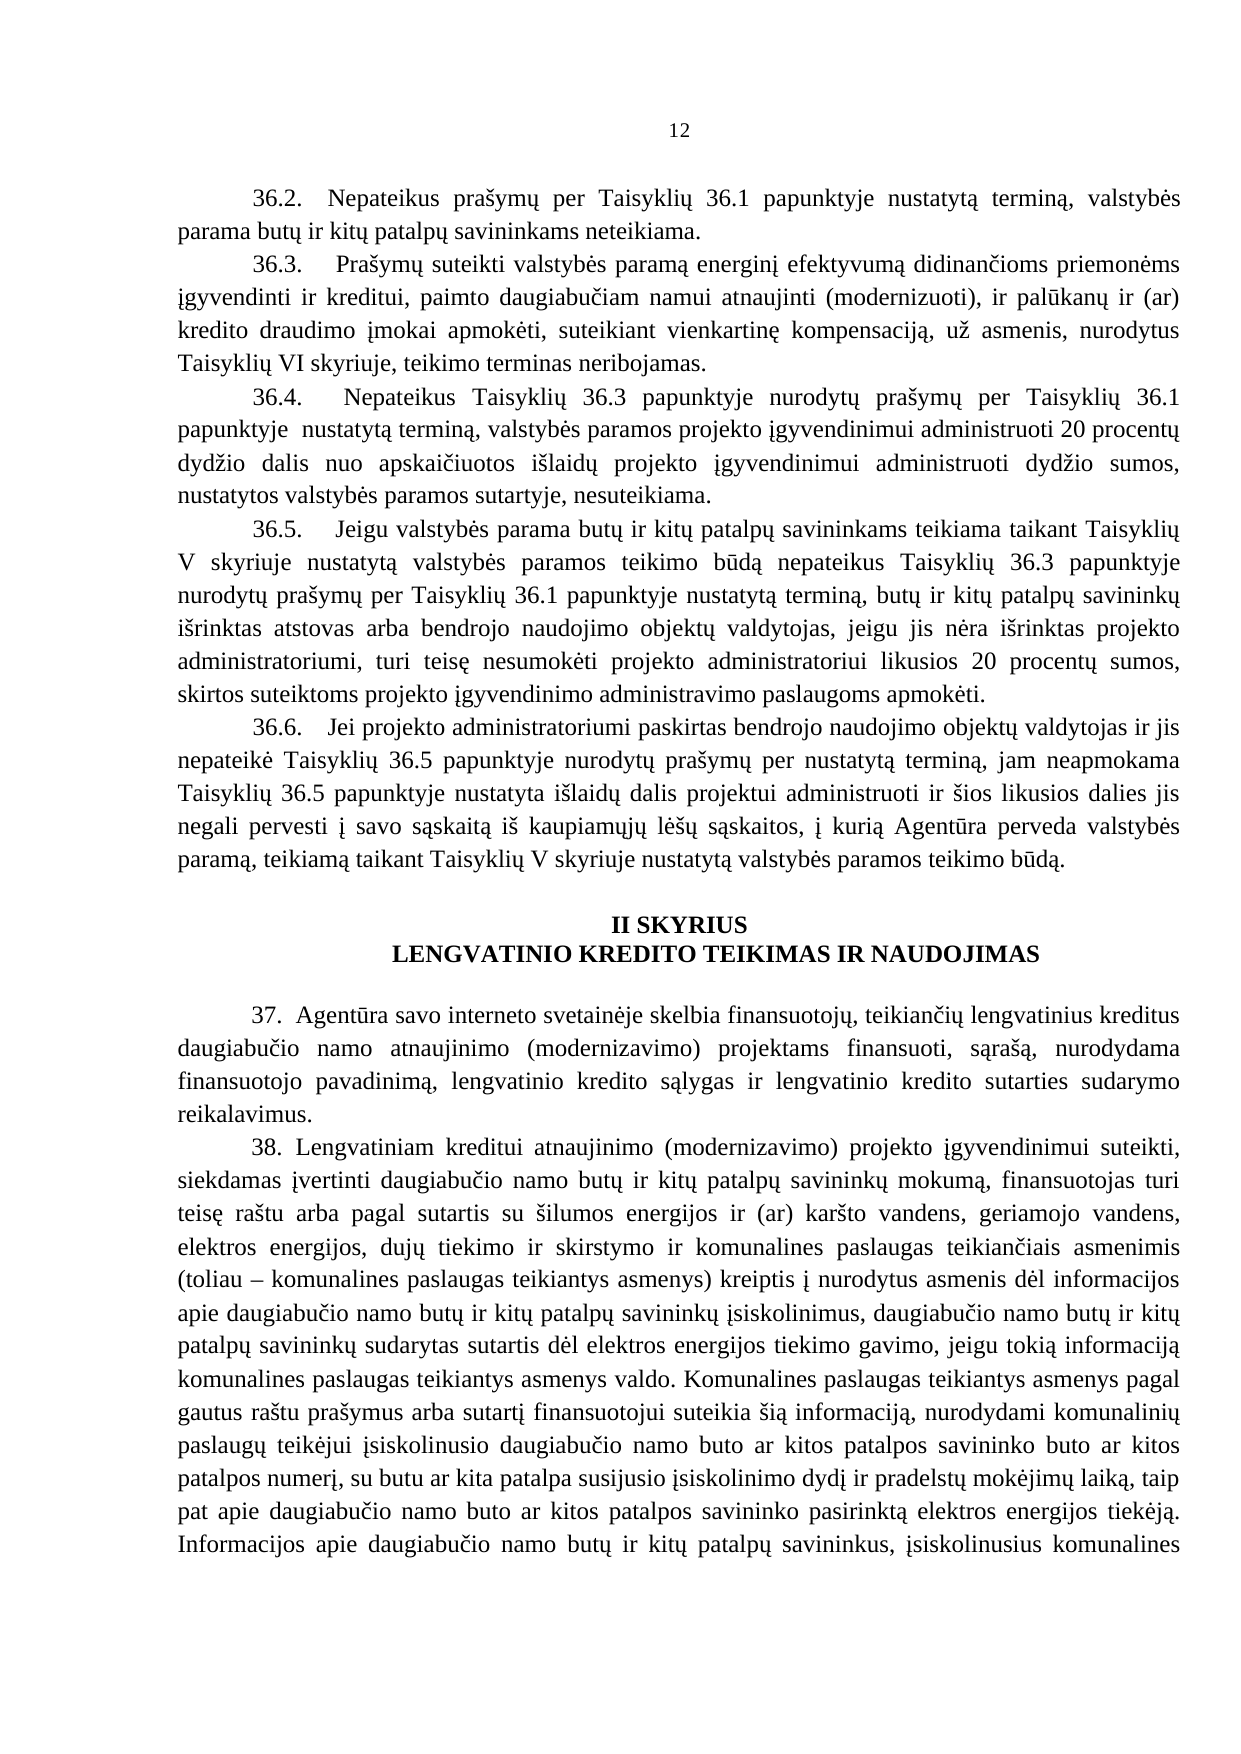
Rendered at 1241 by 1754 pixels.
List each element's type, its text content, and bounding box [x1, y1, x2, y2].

text 36.6. Jei projekto administratoriumi paskirtas bendrojo naudojimo objektų valdytojas ir jis nepateikė Taisyklių 36.5 papunktyje nurodytų prašymų per nustatytą terminą, jam neapmokama Taisyklių 36.5 papunktyje nustatyta išlaidų dalis projektui administruoti ir šios likusios dalies jis negali pervesti į savo sąskaitą iš kaupiamųjų lėšų sąskaitos, į kurią Agentūra perveda valstybės paramą, teikiamą taikant Taisyklių V skyriuje nustatytą valstybės paramos teikimo būdą. [177, 712, 1181, 873]
text 36.3. Prašymų suteikti valstybės paramą energinį efektyvumą didinančioms priemonėms įgyvendinti ir kreditui, paimto daugiabučiam namui atnaujinti (modernizuoti), ir palūkanų ir (ar) kredito draudimo įmokai apmokėti, suteikiant vienkartinę kompensaciją, už asmenis, nurodytus Taisyklių VI skyriuje, teikimo terminas neribojamas. [177, 249, 1181, 377]
text 36.5. Jeigu valstybės parama butų ir kitų patalpų savininkams teikiama taikant Taisyklių V skyriuje nustatytą valstybės paramos teikimo būdą nepateikus Taisyklių 36.3 papunktyje nurodytų prašymų per Taisyklių 36.1 papunktyje nustatytą terminą, butų ir kitų patalpų savininkų išrinktas atstovas arba bendrojo naudojimo objektų valdytojas, jeigu jis nėra išrinktas projekto administratoriumi, turi teisę nesumokėti projekto administratoriui likusios 20 procentų sumos, skirtos suteiktoms projekto įgyvendinimo administravimo paslaugoms apmokėti. [177, 514, 1181, 707]
text II SKYRIUS [177, 910, 1181, 939]
text 38. Lengvatiniam kreditui atnaujinimo (modernizavimo) projekto įgyvendinimui suteikti, siekdamas įvertinti daugiabučio namo butų ir kitų patalpų savininkų mokumą, finansuotojas turi teisę raštu arba pagal sutartis su šilumos energijos ir (ar) karšto vandens, geriamojo vandens, elektros energijos, dujų tiekimo ir skirstymo ir komunalines paslaugas teikiančiais asmenimis (toliau – komunalines paslaugas teikiantys asmenys) kreiptis į nurodytus asmenis dėl informacijos apie daugiabučio namo butų ir kitų patalpų savininkų įsiskolinimus, daugiabučio namo butų ir kitų patalpų savininkų sudarytas sutartis dėl elektros energijos tiekimo gavimo, jeigu tokią informaciją komunalines paslaugas teikiantys asmenys valdo. Komunalines paslaugas teikiantys asmenys pagal gautus raštu prašymus arba sutartį finansuotojui suteikia šią informaciją, nurodydami komunalinių paslaugų teikėjui įsiskolinusio daugiabučio namo buto ar kitos patalpos savininko buto ar kitos patalpos numerį, su butu ar kita patalpa susijusio įsiskolinimo dydį ir pradelstų mokėjimų laiką, taip pat apie daugiabučio namo buto ar kitos patalpos savininko pasirinktą elektros energijos tiekėją. Informacijos apie daugiabučio namo butų ir kitų patalpų savininkus, įsiskolinusius komunalines [177, 1132, 1181, 1557]
text LENGVATINIO KREDITO TEIKIMAS IR NAUDOJIMAS [177, 939, 1181, 967]
text 36.2. Nepateikus prašymų per Taisyklių 36.1 papunktyje nustatytą terminą, valstybės parama butų ir kitų patalpų savininkams neteikiama. [177, 183, 1181, 245]
text 36.4. Nepateikus Taisyklių 36.3 papunktyje nurodytų prašymų per Taisyklių 36.1 papunktyje nustatytą terminą, valstybės paramos projekto įgyvendinimui administruoti 20 procentų dydžio dalis nuo apskaičiuotos išlaidų projekto įgyvendinimui administruoti dydžio sumos, nustatytos valstybės paramos sutartyje, nesuteikiama. [177, 382, 1181, 509]
text 37. Agentūra savo interneto svetainėje skelbia finansuotojų, teikiančių lengvatinius kreditus daugiabučio namo atnaujinimo (modernizavimo) projektams finansuoti, sąrašą, nurodydama finansuotojo pavadinimą, lengvatinio kredito sąlygas ir lengvatinio kredito sutarties sudarymo reikalavimus. [177, 1000, 1181, 1128]
